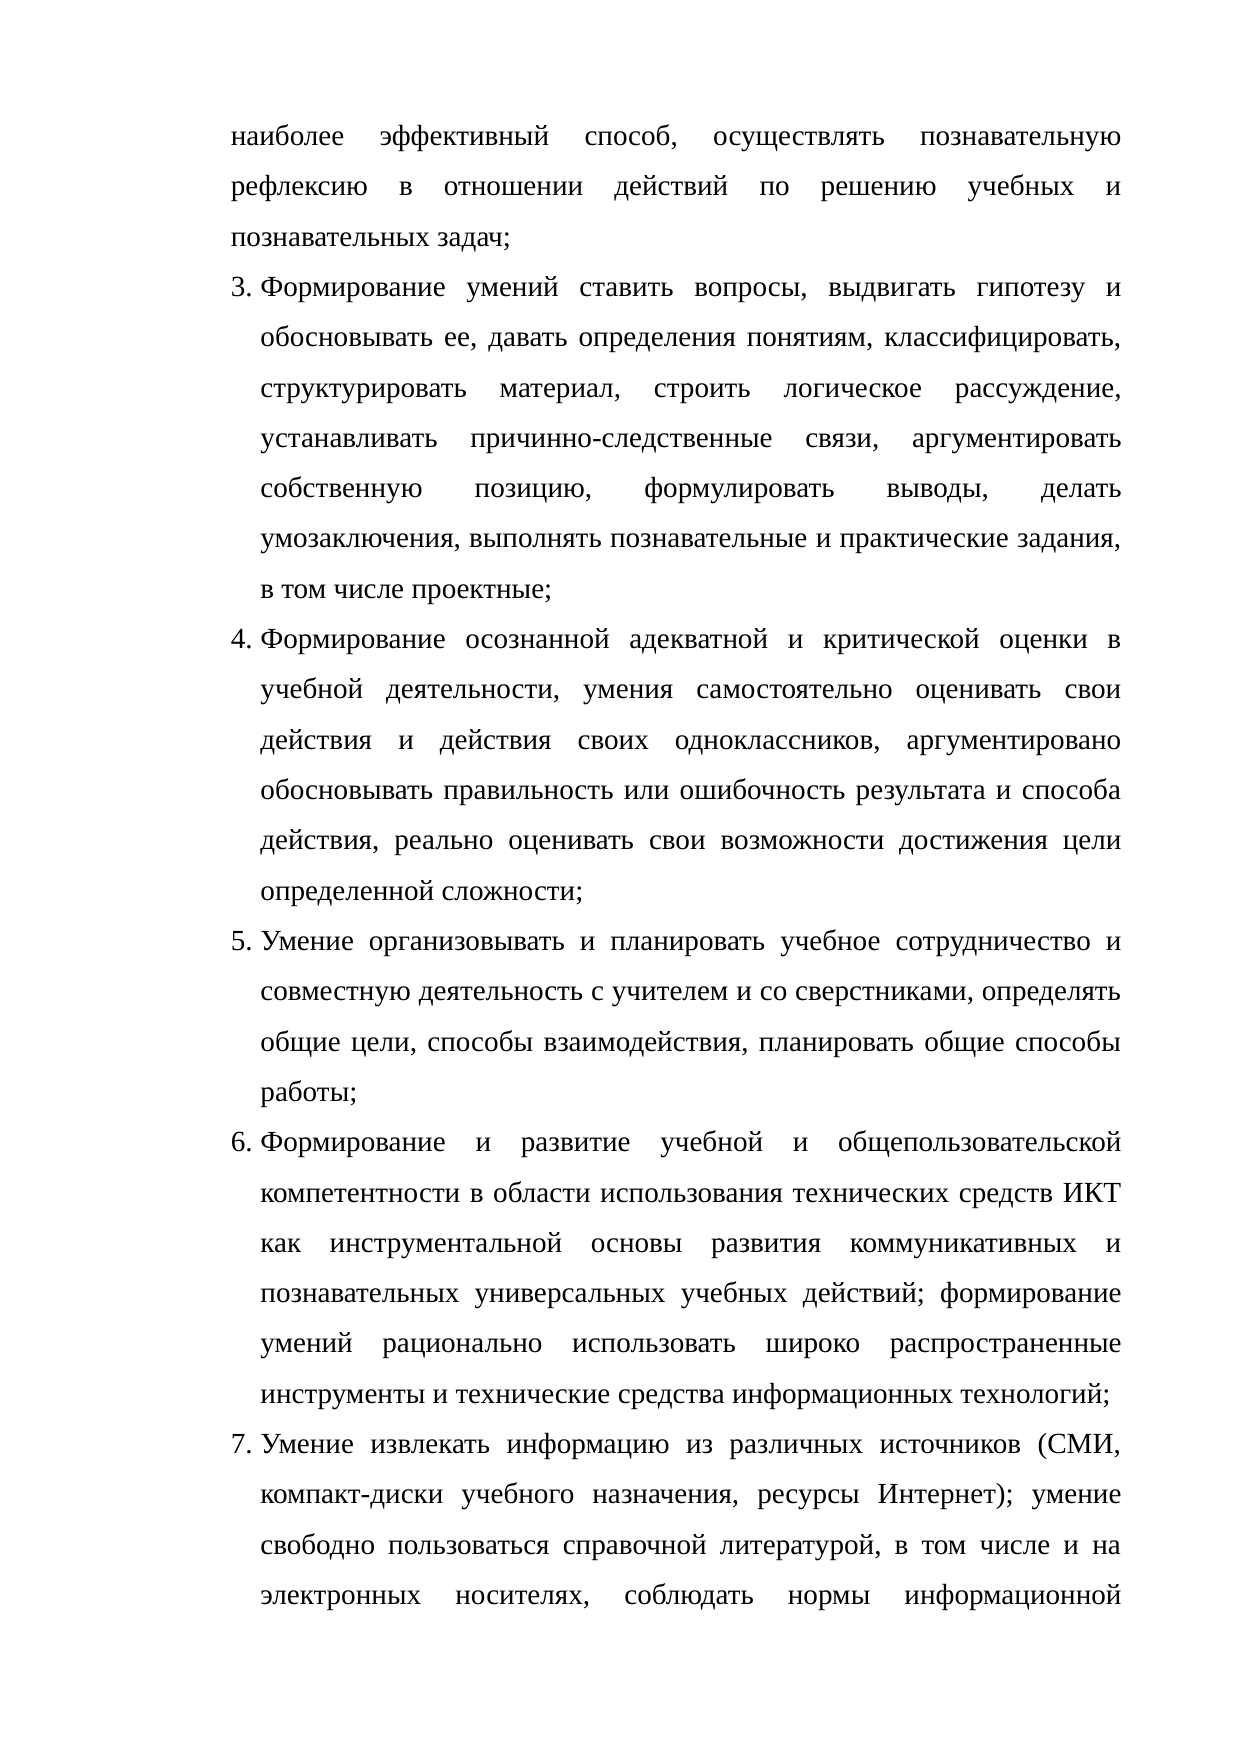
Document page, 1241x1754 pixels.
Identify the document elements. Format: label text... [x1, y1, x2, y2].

table_cell наиболее эффективный способ, осуществлять познавательную рефлексию в отношении действий по решению учебных и познавательных задач; Формирование умений ставить вопросы, выдвигать гипотезу и обосновывать ее, давать определения понятиям, классифицировать, структурировать материал, строить логическое рассуждение, устанавливать причинно-следственные связи, аргументировать собственную позицию, формулировать выводы, делать умозаключения, выполнять познавательные и практические задания, в том числе проектные; Формирование осознанной адекватной и критической оценки в учебной деятельности, умения самостоятельно оценивать свои действия и действия своих одноклассников, аргументировано обосновывать правильность или ошибочность результата и способа действия, реально оценивать свои возможности достижения цели определенной сложности; Умение организовывать и планировать учебное сотрудничество и совместную деятельность с учителем и со сверстниками, определять общие цели, способы взаимодействия, планировать общие способы работы; Формирование и развитие учебной и общепользовательской компетентности в области использования технических средств ИКТ как инструментальной основы развития коммуникативных и познавательных универсальных учебных действий; формирование умений рационально использовать широко распространенные инструменты и технические средства информационных технологий; Умение извлекать информацию из различных источников (СМИ, компакт-диски учебного назначения, ресурсы Интернет); умение свободно пользоваться справочной литературой, в том числе и на электронных носителях, соблюдать нормы информационной [118, 118, 1122, 1611]
